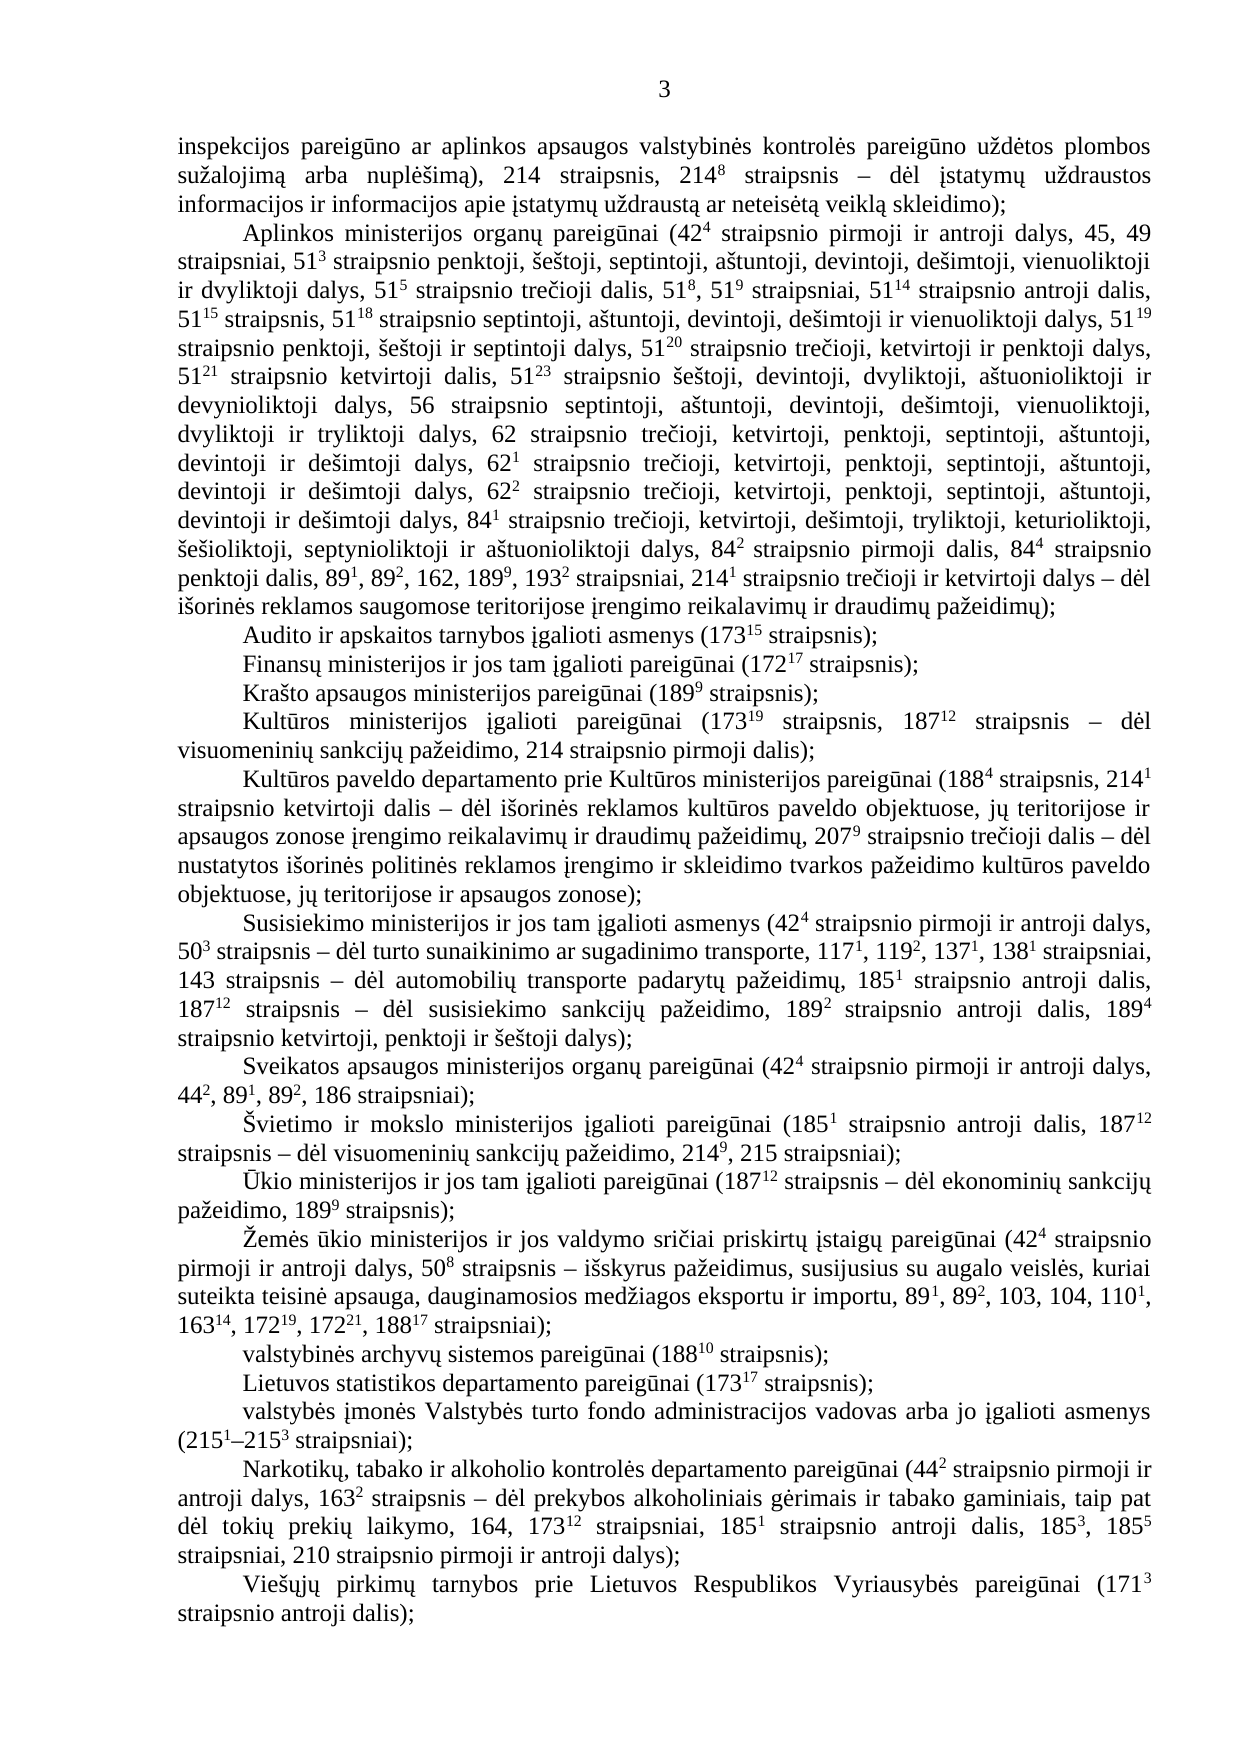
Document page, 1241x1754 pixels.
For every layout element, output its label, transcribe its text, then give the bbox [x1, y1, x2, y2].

text Aplinkos ministerijos organų pareigūnai (424 straipsnio pirmoji ir antroji dalys, 45, 49 straipsniai, 513 straipsnio penktoji, šeštoji, septintoji, aštuntoji, devintoji, dešimtoji, vienuoliktoji ir dvyliktoji dalys, 515 straipsnio trečioji dalis, 518, 519 straipsniai, 5114 straipsnio antroji dalis, 5115 straipsnis, 5118 straipsnio septintoji, aštuntoji, devintoji, dešimtoji ir vienuoliktoji dalys, 5119 straipsnio penktoji, šeštoji ir septintoji dalys, 5120 straipsnio trečioji, ketvirtoji ir penktoji dalys, 5121 straipsnio ketvirtoji dalis, 5123 straipsnio šeštoji, devintoji, dvyliktoji, aštuonioliktoji ir devynioliktoji dalys, 56 straipsnio septintoji, aštuntoji, devintoji, dešimtoji, vienuoliktoji, dvyliktoji ir tryliktoji dalys, 62 straipsnio trečioji, ketvirtoji, penktoji, septintoji, aštuntoji, devintoji ir dešimtoji dalys, 621 straipsnio trečioji, ketvirtoji, penktoji, septintoji, aštuntoji, devintoji ir dešimtoji dalys, 622 straipsnio trečioji, ketvirtoji, penktoji, septintoji, aštuntoji, devintoji ir dešimtoji dalys, 841 straipsnio trečioji, ketvirtoji, dešimtoji, tryliktoji, keturioliktoji, šešioliktoji, septynioliktoji ir aštuonioliktoji dalys, 842 straipsnio pirmoji dalis, 844 straipsnio penktoji dalis, 891, 892, 162, 1899, 1932 straipsniai, 2141 straipsnio trečioji ir ketvirtoji dalys – dėl išorinės reklamos saugomose teritorijose įrengimo reikalavimų ir draudimų pažeidimų); [177, 218, 1152, 620]
text Kultūros ministerijos įgalioti pareigūnai (17319 straipsnis, 18712 straipsnis – dėl visuomeninių sankcijų pažeidimo, 214 straipsnio pirmoji dalis); [177, 706, 1152, 764]
text Susisiekimo ministerijos ir jos tam įgalioti asmenys (424 straipsnio pirmoji ir antroji dalys, 503 straipsnis – dėl turto sunaikinimo ar sugadinimo transporte, 1171, 1192, 1371, 1381 straipsniai, 143 straipsnis – dėl automobilių transporte padarytų pažeidimų, 1851 straipsnio antroji dalis, 18712 straipsnis – dėl susisiekimo sankcijų pažeidimo, 1892 straipsnio antroji dalis, 1894 straipsnio ketvirtoji, penktoji ir šeštoji dalys); [177, 908, 1152, 1051]
text Narkotikų, tabako ir alkoholio kontrolės departamento pareigūnai (442 straipsnio pirmoji ir antroji dalys, 1632 straipsnis – dėl prekybos alkoholiniais gėrimais ir tabako gaminiais, taip pat dėl tokių prekių laikymo, 164, 17312 straipsniai, 1851 straipsnio antroji dalis, 1853, 1855 straipsniai, 210 straipsnio pirmoji ir antroji dalys); [177, 1454, 1152, 1569]
text Kultūros paveldo departamento prie Kultūros ministerijos pareigūnai (1884 straipsnis, 2141 straipsnio ketvirtoji dalis – dėl išorinės reklamos kultūros paveldo objektuose, jų teritorijose ir apsaugos zonose įrengimo reikalavimų ir draudimų pažeidimų, 2079 straipsnio trečioji dalis – dėl nustatytos išorinės politinės reklamos įrengimo ir skleidimo tvarkos pažeidimo kultūros paveldo objektuose, jų teritorijose ir apsaugos zonose); [177, 764, 1152, 908]
text Audito ir apskaitos tarnybos įgalioti asmenys (17315 straipsnis); [177, 620, 1152, 649]
text inspekcijos pareigūno ar aplinkos apsaugos valstybinės kontrolės pareigūno uždėtos plombos sužalojimą arba nuplėšimą), 214 straipsnis, 2148 straipsnis – dėl įstatymų uždraustos informacijos ir informacijos apie įstatymų uždraustą ar neteisėtą veiklą skleidimo); [177, 131, 1152, 218]
text Finansų ministerijos ir jos tam įgalioti pareigūnai (17217 straipsnis); [177, 649, 1152, 678]
text Viešųjų pirkimų tarnybos prie Lietuvos Respublikos Vyriausybės pareigūnai (1713 straipsnio antroji dalis); [177, 1569, 1152, 1626]
text Švietimo ir mokslo ministerijos įgalioti pareigūnai (1851 straipsnio antroji dalis, 18712 straipsnis – dėl visuomeninių sankcijų pažeidimo, 2149, 215 straipsniai); [177, 1109, 1152, 1166]
text Krašto apsaugos ministerijos pareigūnai (1899 straipsnis); [177, 678, 1152, 706]
text Žemės ūkio ministerijos ir jos valdymo sričiai priskirtų įstaigų pareigūnai (424 straipsnio pirmoji ir antroji dalys, 508 straipsnis – išskyrus pažeidimus, susijusius su augalo veislės, kuriai suteikta teisinė apsauga, dauginamosios medžiagos eksportu ir importu, 891, 892, 103, 104, 1101, 16314, 17219, 17221, 18817 straipsniai); [177, 1224, 1152, 1339]
text Ūkio ministerijos ir jos tam įgalioti pareigūnai (18712 straipsnis – dėl ekonominių sankcijų pažeidimo, 1899 straipsnis); [177, 1166, 1152, 1224]
text valstybinės archyvų sistemos pareigūnai (18810 straipsnis); [177, 1339, 1152, 1368]
text valstybės įmonės Valstybės turto fondo administracijos vadovas arba jo įgalioti asmenys (2151–2153 straipsniai); [177, 1396, 1152, 1454]
text Sveikatos apsaugos ministerijos organų pareigūnai (424 straipsnio pirmoji ir antroji dalys, 442, 891, 892, 186 straipsniai); [177, 1051, 1152, 1109]
text Lietuvos statistikos departamento pareigūnai (17317 straipsnis); [177, 1368, 1152, 1396]
